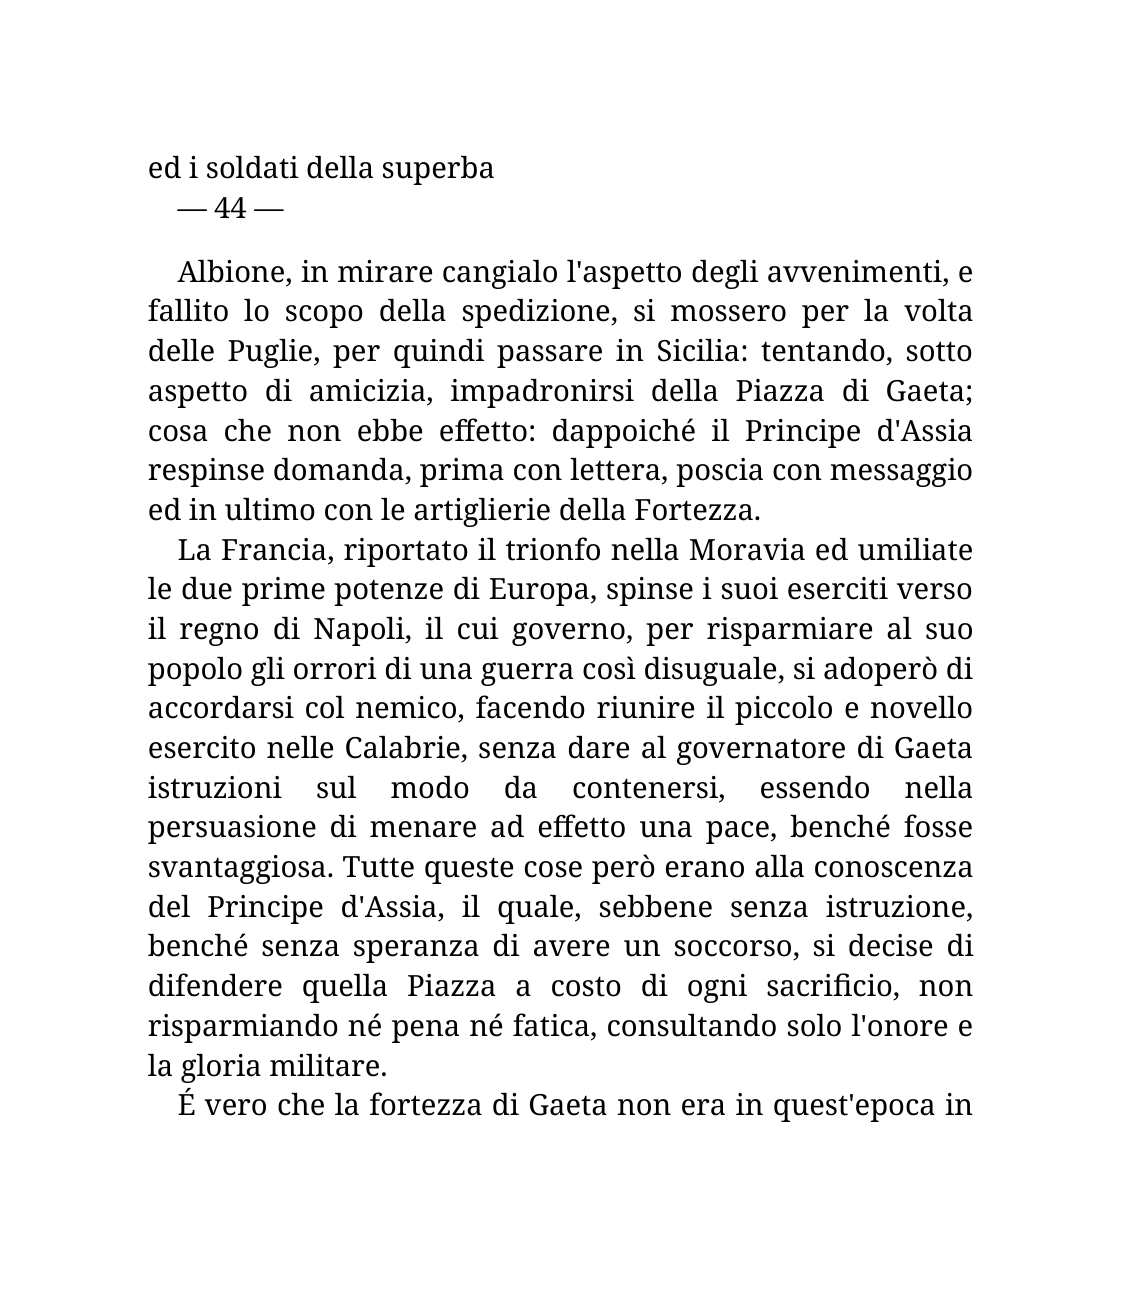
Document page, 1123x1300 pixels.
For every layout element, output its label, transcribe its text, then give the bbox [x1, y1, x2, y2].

text É vero che la fortezza di Gaeta non era in quest'epoca in [148, 1084, 974, 1124]
text La Francia, riportato il trionfo nella Moravia ed umiliate le due prime potenze di Europa, spinse i suoi eserciti verso il regno di Napoli, il cui governo, per risparmiare al suo popolo gli orrori di una guerra così disuguale, si adoperò di accordarsi col nemico, facendo riunire il piccolo e novello esercito nelle Calabrie, senza dare al governatore di Gaeta istruzioni sul modo da contenersi, essendo nella persuasione di menare ad effetto una pace, benché fosse svantaggiosa. Tutte queste cose però erano alla conoscenza del Principe d'Assia, il quale, sebbene senza istruzione, benché senza speranza di avere un soccorso, si decise di difendere quella Piazza a costo di ogni sacrificio, non risparmiando né pena né fatica, consultando solo l'onore e la gloria militare. [148, 529, 974, 1084]
text Albione, in mirare cangialo l'aspetto degli avvenimenti, e fallito lo scopo della spedizione, si mossero per la volta delle Puglie, per quindi passare in Sicilia: tentando, sotto aspetto di amicizia, impadronirsi della Piazza di Gaeta; cosa che non ebbe effetto: dappoiché il Principe d'Assia respinse domanda, prima con lettera, poscia con messaggio ed in ultimo con le artiglierie della Fortezza. [148, 251, 974, 529]
text ed i soldati della superba [148, 148, 974, 187]
text — 44 — [148, 187, 974, 227]
